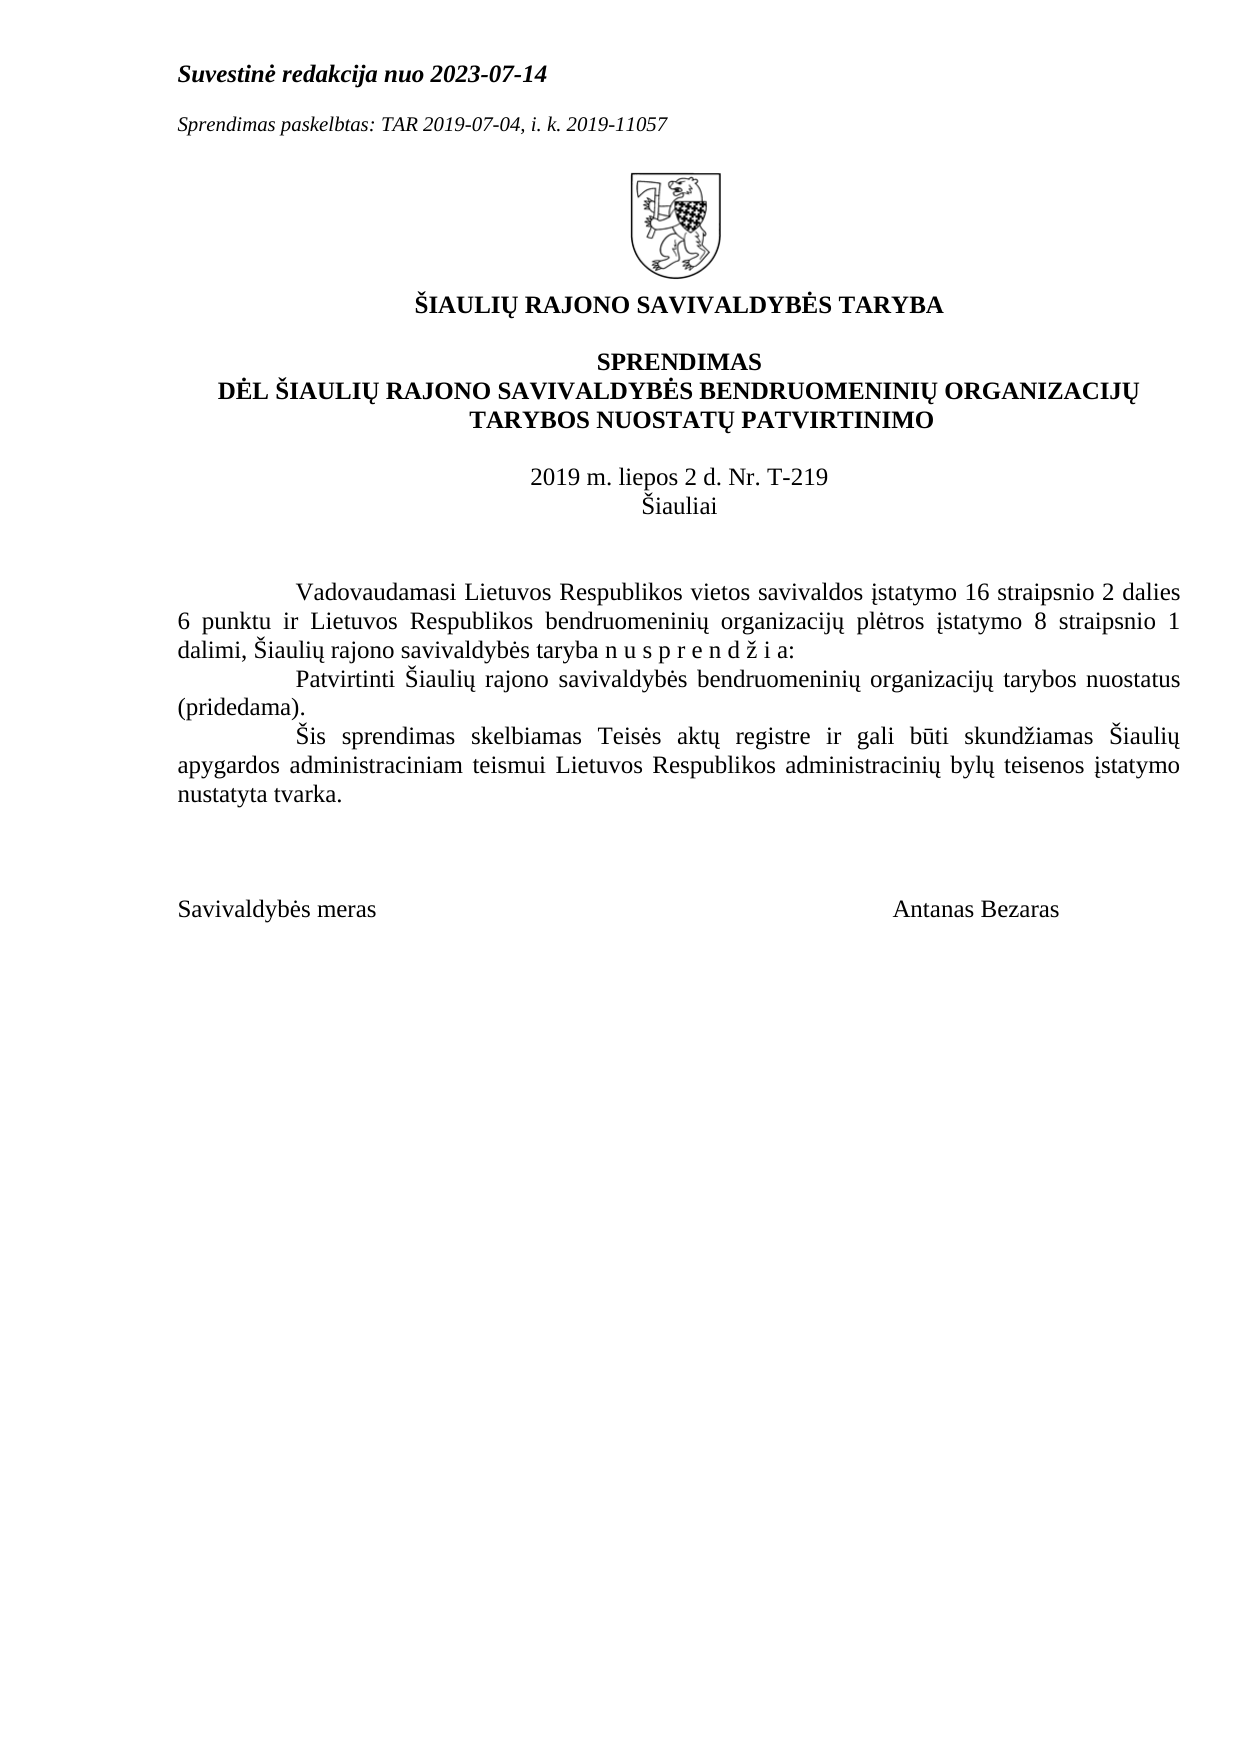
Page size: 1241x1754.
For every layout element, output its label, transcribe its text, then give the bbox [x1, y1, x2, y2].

text DĖL ŠIAULIŲ RAJONO SAVIVALDYBĖS BENDRUOMENINIŲ ORGANIZACIJŲ TARYBOS NUOSTATŲ PATVIRTINIMO [177, 376, 1181, 434]
text Vadovaudamasi Lietuvos Respublikos vietos savivaldos įstatymo 16 straipsnio 2 dalies 6 punktu ir Lietuvos Respublikos bendruomeninių organizacijų plėtros įstatymo 8 straipsnio 1 dalimi, Šiaulių rajono savivaldybės taryba n u s p r e n d ž i a: [177, 577, 1181, 664]
text Sprendimas paskelbtas: TAR 2019-07-04, i. k. 2019-11057 [177, 112, 1181, 136]
text 2019 m. liepos 2 d. Nr. T-219 [177, 462, 1181, 491]
text Patvirtinti Šiaulių rajono savivaldybės bendruomeninių organizacijų tarybos nuostatus (pridedama). [177, 664, 1181, 721]
text Šis sprendimas skelbiamas Teisės aktų registre ir gali būti skundžiamas Šiaulių apygardos administraciniam teismui Lietuvos Respublikos administracinių bylų teisenos įstatymo nustatyta tvarka. [177, 721, 1181, 807]
text Šiauliai [177, 491, 1181, 520]
text Suvestinė redakcija nuo 2023-07-14 [177, 59, 1181, 88]
text Savivaldybės meras Antanas Bezaras [177, 894, 1181, 922]
subtitle ŠIAULIŲ RAJONO SAVIVALDYBĖS TARYBA [177, 290, 1181, 319]
text SPRENDIMAS [177, 347, 1181, 376]
